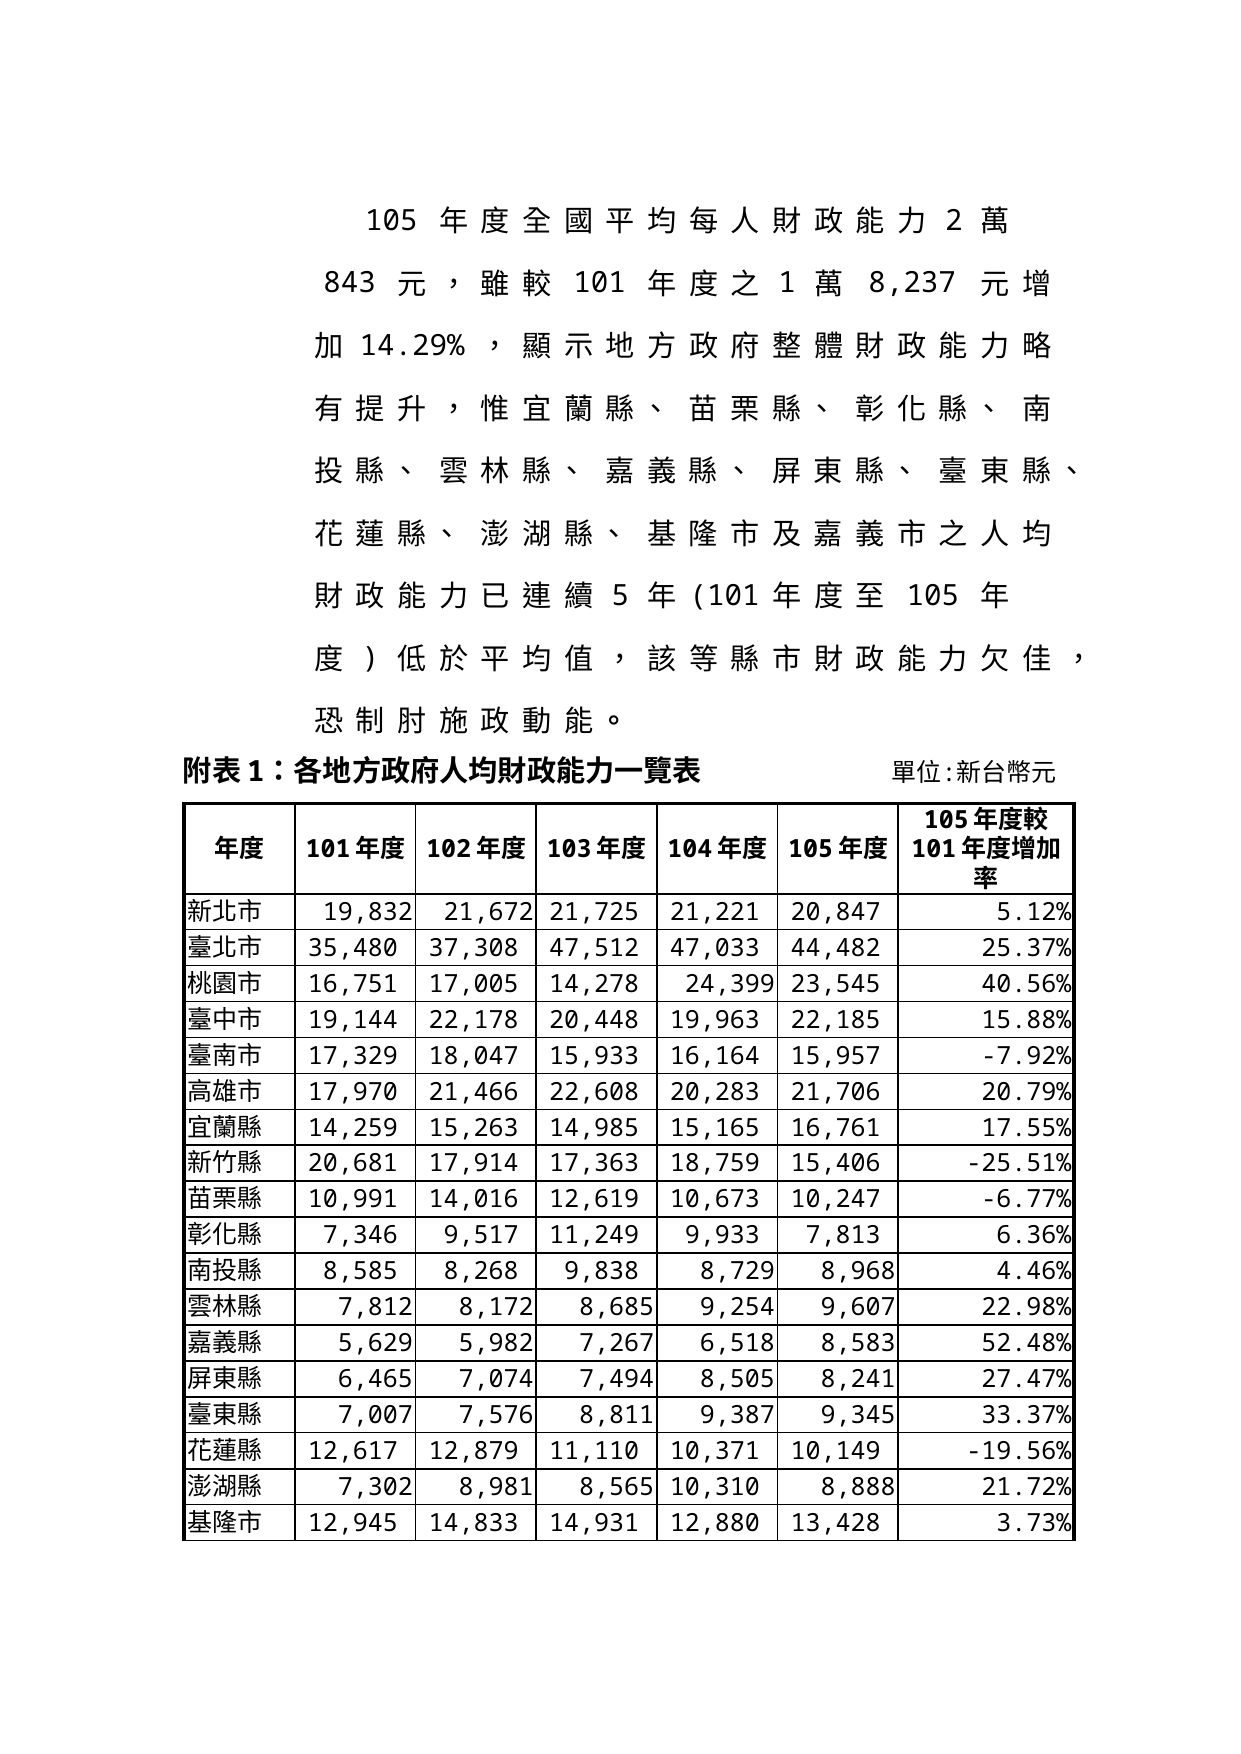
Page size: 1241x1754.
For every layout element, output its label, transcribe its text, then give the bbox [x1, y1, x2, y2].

table_cell 47,033 [658, 930, 777, 965]
table_cell 9,933 [658, 1218, 777, 1252]
table_cell 7,007 [296, 1398, 415, 1432]
table_cell 24,399 [658, 966, 777, 1001]
table_cell 5,629 [296, 1326, 415, 1360]
table_cell 9,607 [778, 1290, 897, 1324]
table_cell 14,278 [537, 966, 656, 1001]
table_cell 8,888 [778, 1470, 897, 1504]
table_cell 南投縣 [186, 1254, 294, 1288]
table_cell 20,448 [537, 1002, 656, 1037]
table_cell 8,505 [658, 1362, 777, 1396]
table_cell 22.98% [899, 1290, 1072, 1324]
table_cell 雲林縣 [186, 1290, 294, 1324]
table_cell 7,267 [537, 1326, 656, 1360]
table_cell 15,957 [778, 1038, 897, 1072]
table_cell 17,005 [416, 966, 535, 1001]
table_cell 21,706 [778, 1074, 897, 1108]
table_cell 14,985 [537, 1110, 656, 1144]
table_cell 44,482 [778, 930, 897, 965]
table_cell 12,945 [296, 1505, 415, 1540]
table_cell 6,518 [658, 1326, 777, 1360]
table_cell 7,812 [296, 1290, 415, 1324]
table_cell 10,991 [296, 1182, 415, 1216]
table_cell 6,465 [296, 1362, 415, 1396]
table_cell 8,565 [537, 1470, 656, 1504]
table_cell 22,608 [537, 1074, 656, 1108]
table_cell 10,673 [658, 1182, 777, 1216]
table_cell 19,963 [658, 1002, 777, 1037]
table_header 105年度較101年度增加率 [899, 805, 1072, 893]
table_cell 21,672 [416, 895, 535, 929]
table_cell 7,494 [537, 1362, 656, 1396]
table_cell 9,254 [658, 1290, 777, 1324]
table_cell 9,387 [658, 1398, 777, 1432]
table_cell 高雄市 [186, 1074, 294, 1108]
table_cell 13,428 [778, 1505, 897, 1540]
table_cell 8,241 [778, 1362, 897, 1396]
table_cell 8,172 [416, 1290, 535, 1324]
table_cell 5.12% [899, 895, 1072, 929]
table_cell 7,302 [296, 1470, 415, 1504]
table_cell 37,308 [416, 930, 535, 965]
table_header 104年度 [658, 805, 777, 893]
table_cell 21.72% [899, 1470, 1072, 1504]
table_cell 14,931 [537, 1505, 656, 1540]
table_cell 屏東縣 [186, 1362, 294, 1396]
table_cell -7.92% [899, 1038, 1072, 1072]
table_cell 21,725 [537, 895, 656, 929]
table_cell 花蓮縣 [186, 1433, 294, 1468]
table_cell 15,263 [416, 1110, 535, 1144]
table_cell 9,838 [537, 1254, 656, 1288]
table_cell 17,329 [296, 1038, 415, 1072]
table_cell 3.73% [899, 1505, 1072, 1540]
table_cell 11,249 [537, 1218, 656, 1252]
table_cell 15.88% [899, 1002, 1072, 1037]
table_cell 18,047 [416, 1038, 535, 1072]
table_cell 7,813 [778, 1218, 897, 1252]
table_cell 21,466 [416, 1074, 535, 1108]
table_cell 20,283 [658, 1074, 777, 1108]
table_cell 14,259 [296, 1110, 415, 1144]
table_cell 嘉義縣 [186, 1326, 294, 1360]
table_cell 8,981 [416, 1470, 535, 1504]
table_cell 12,617 [296, 1433, 415, 1468]
table_cell -6.77% [899, 1182, 1072, 1216]
table_cell 8,585 [296, 1254, 415, 1288]
table_cell 宜蘭縣 [186, 1110, 294, 1144]
table_cell 20,681 [296, 1146, 415, 1180]
table_cell 15,165 [658, 1110, 777, 1144]
table_cell 22,185 [778, 1002, 897, 1037]
table_cell 基隆市 [186, 1505, 294, 1540]
table_cell 17.55% [899, 1110, 1072, 1144]
table_cell 8,968 [778, 1254, 897, 1288]
table_cell 15,406 [778, 1146, 897, 1180]
table_cell 47,512 [537, 930, 656, 965]
table_cell 臺中市 [186, 1002, 294, 1037]
table_cell 6.36% [899, 1218, 1072, 1252]
table_cell 12,880 [658, 1505, 777, 1540]
table_cell 5,982 [416, 1326, 535, 1360]
table_cell 4.46% [899, 1254, 1072, 1288]
table_cell 17,914 [416, 1146, 535, 1180]
table_cell 27.47% [899, 1362, 1072, 1396]
table_cell 7,074 [416, 1362, 535, 1396]
table_cell 12,879 [416, 1433, 535, 1468]
table_cell 12,619 [537, 1182, 656, 1216]
table_cell 10,310 [658, 1470, 777, 1504]
table_cell 17,970 [296, 1074, 415, 1108]
table_cell 7,576 [416, 1398, 535, 1432]
table_cell -19.56% [899, 1433, 1072, 1468]
table_cell 25.37% [899, 930, 1072, 965]
table_cell 苗栗縣 [186, 1182, 294, 1216]
table_cell 35,480 [296, 930, 415, 965]
table_cell 彰化縣 [186, 1218, 294, 1252]
table_cell 17,363 [537, 1146, 656, 1180]
table_cell 16,761 [778, 1110, 897, 1144]
table_cell 10,149 [778, 1433, 897, 1468]
text 附表1：各地方政府人均財政能力一覽表 單位:新台幣元 [183, 740, 1058, 792]
table_cell 新北市 [186, 895, 294, 929]
table_cell 臺北市 [186, 930, 294, 965]
table_cell 8,268 [416, 1254, 535, 1288]
table_cell 21,221 [658, 895, 777, 929]
table_cell 19,144 [296, 1002, 415, 1037]
table_cell 14,016 [416, 1182, 535, 1216]
table_cell 7,346 [296, 1218, 415, 1252]
table_header 105年度 [778, 805, 897, 893]
table_cell 52.48% [899, 1326, 1072, 1360]
table_header 102年度 [416, 805, 535, 893]
table_header 103年度 [537, 805, 656, 893]
table_cell 桃園市 [186, 966, 294, 1001]
table_cell 8,583 [778, 1326, 897, 1360]
table_cell 9,517 [416, 1218, 535, 1252]
table_cell 臺東縣 [186, 1398, 294, 1432]
table_cell 20.79% [899, 1074, 1072, 1108]
table_cell -25.51% [899, 1146, 1072, 1180]
table_cell 23,545 [778, 966, 897, 1001]
table_cell 11,110 [537, 1433, 656, 1468]
table_cell 10,247 [778, 1182, 897, 1216]
table_cell 15,933 [537, 1038, 656, 1072]
table_cell 16,164 [658, 1038, 777, 1072]
table_cell 10,371 [658, 1433, 777, 1468]
table_cell 8,685 [537, 1290, 656, 1324]
table_cell 20,847 [778, 895, 897, 929]
table_cell 33.37% [899, 1398, 1072, 1432]
text 105年度全國平均每人財政能力2萬843元，雖較101年度之1萬8,237元增加14.29%，顯示地方政府整體財政能力略有提升，惟宜蘭縣、苗栗縣、彰化縣、南投縣、雲林縣、嘉義縣、屏東縣、臺東縣、花蓮縣、澎湖縣、基隆市及嘉義市之人均財政能力已連續5年(101年度至105年度)低於平均值，該等縣市財政能力欠佳，恐制肘施政動能。 [271, 177, 1058, 740]
table_cell 22,178 [416, 1002, 535, 1037]
table_cell 9,345 [778, 1398, 897, 1432]
table_cell 8,811 [537, 1398, 656, 1432]
table_header 年度 [186, 805, 294, 893]
table_cell 14,833 [416, 1505, 535, 1540]
table_cell 40.56% [899, 966, 1072, 1001]
table_cell 19,832 [296, 895, 415, 929]
table_cell 8,729 [658, 1254, 777, 1288]
table_cell 18,759 [658, 1146, 777, 1180]
table_cell 臺南市 [186, 1038, 294, 1072]
table_cell 澎湖縣 [186, 1470, 294, 1504]
table_cell 16,751 [296, 966, 415, 1001]
table_header 101年度 [296, 805, 415, 893]
table_cell 新竹縣 [186, 1146, 294, 1180]
